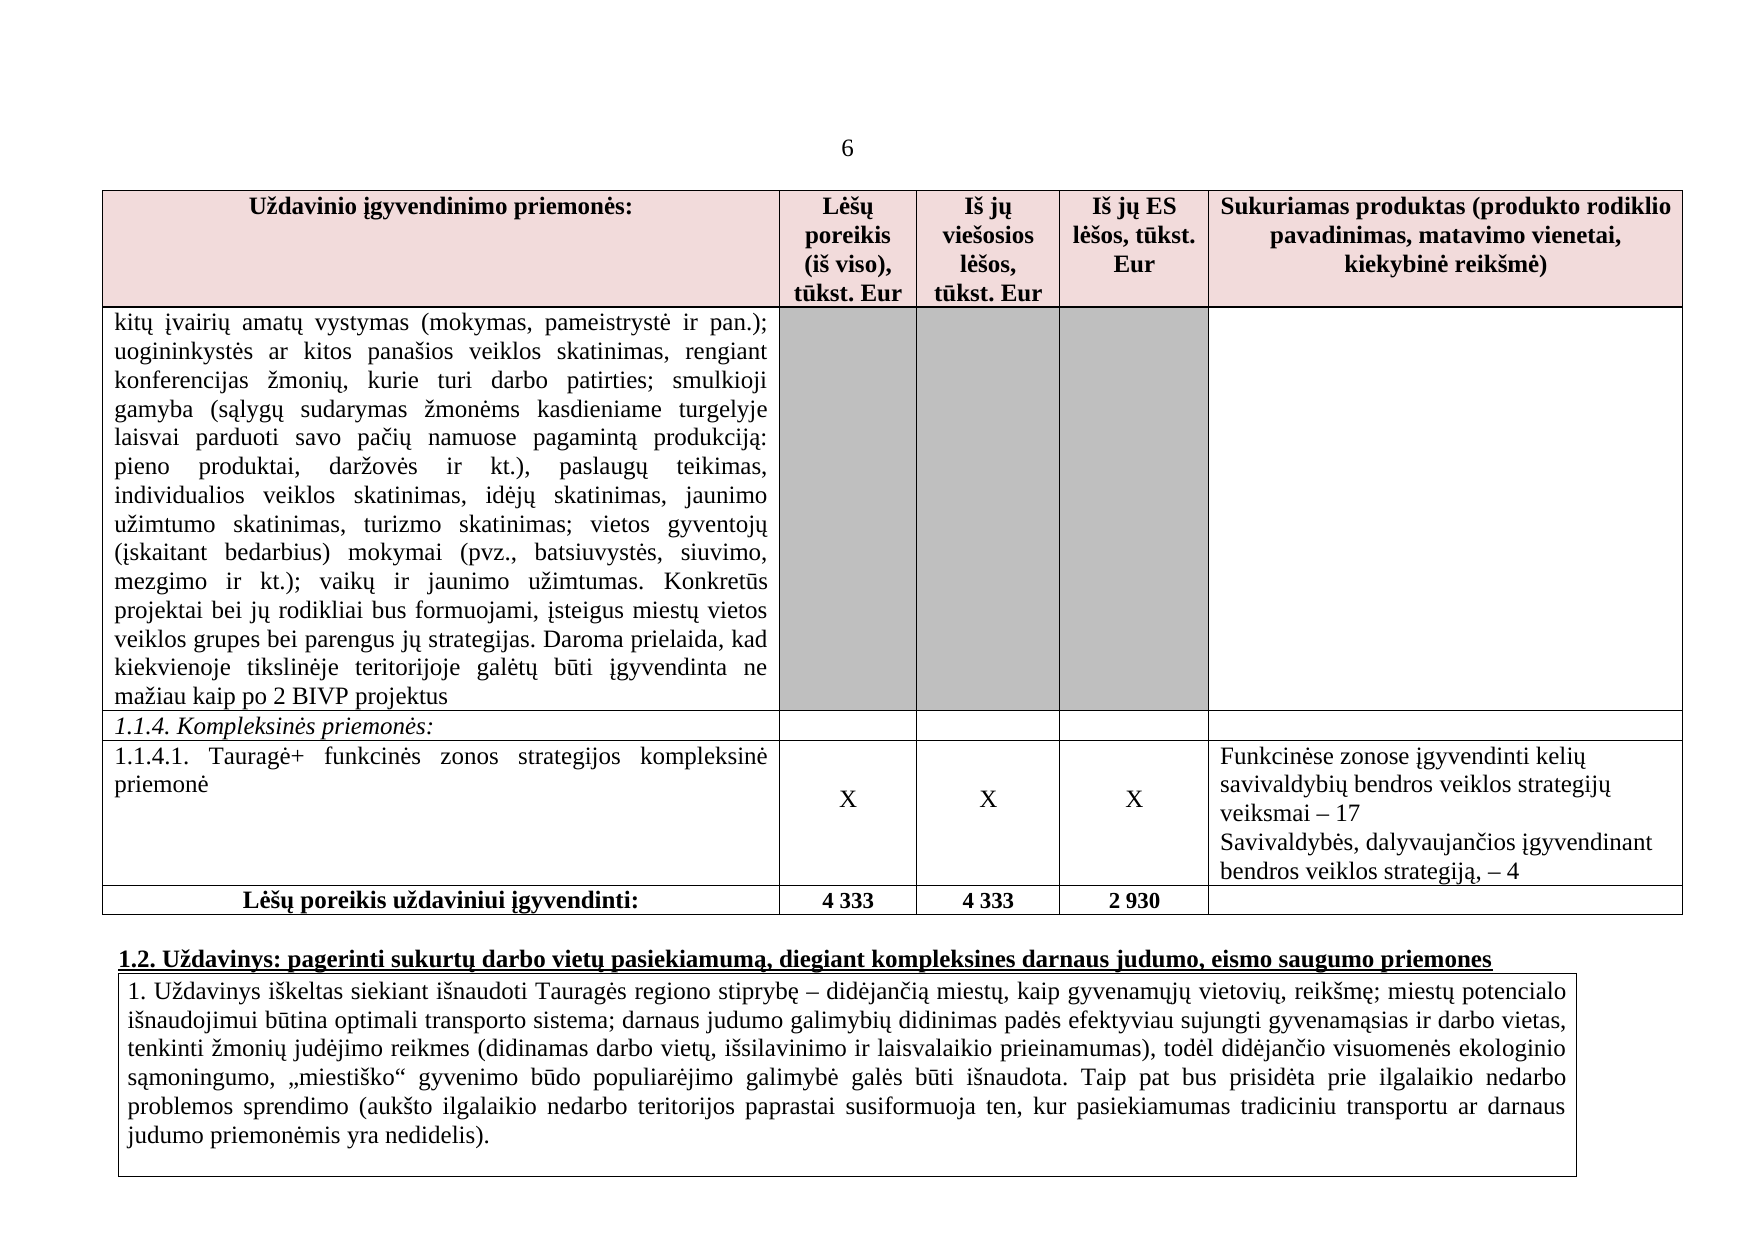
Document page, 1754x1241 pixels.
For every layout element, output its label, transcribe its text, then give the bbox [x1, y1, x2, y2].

table_cell kitų įvairių amatų vystymas (mokymas, pameistrystė ir pan.); uogininkystės ar kitos panašios veiklos skatinimas, rengiant konferencijas žmonių, kurie turi darbo patirties; smulkioji gamyba (sąlygų sudarymas žmonėms kasdieniame turgelyje laisvai parduoti savo pačių namuose pagamintą produkciją: pieno produktai, daržovės ir kt.), paslaugų teikimas, individualios veiklos skatinimas, idėjų skatinimas, jaunimo užimtumo skatinimas, turizmo skatinimas; vietos gyventojų (įskaitant bedarbius) mokymai (pvz., batsiuvystės, siuvimo, mezgimo ir kt.); vaikų ir jaunimo užimtumas. Konkretūs projektai bei jų rodikliai bus formuojami, įsteigus miestų vietos veiklos grupes bei parengus jų strategijas. Daroma prielaida, kad kiekvienoje tikslinėje teritorijoje galėtų būti įgyvendinta ne mažiau kaip po 2 BIVP projektus [103, 308, 779, 710]
table_cell [1209, 886, 1682, 914]
table_header Lėšų poreikis (iš viso), tūkst. Eur [780, 191, 916, 306]
table_cell 4 333 [917, 886, 1059, 914]
table_cell [1209, 308, 1682, 710]
table_cell 1.1.4. Kompleksinės priemonės: [103, 711, 779, 740]
text 1.2. Uždavinys: pagerinti sukurtų darbo vietų pasiekiamumą, diegiant kompleksines darnaus judumo, eismo saugumo priemones [118, 944, 1577, 973]
table_cell 1.1.4.1. Tauragė+ funkcinės zonos strategijos kompleksinė priemonė [103, 741, 779, 884]
table_cell X [1060, 741, 1208, 884]
table_header Sukuriamas produktas (produkto rodiklio pavadinimas, matavimo vienetai, kiekybinė reikšmė) [1209, 191, 1682, 306]
table_header Iš jų ES lėšos, tūkst. Eur [1060, 191, 1208, 306]
table_cell [1209, 711, 1682, 740]
table_header Uždavinio įgyvendinimo priemonės: [103, 191, 779, 306]
table_cell 2 930 [1060, 886, 1208, 914]
table_cell Funkcinėse zonose įgyvendinti kelių savivaldybių bendros veiklos strategijų veiksmai – 17 Savivaldybės, dalyvaujančios įgyvendinant bendros veiklos strategiją, – 4 [1209, 741, 1682, 884]
table_cell [917, 711, 1059, 740]
table_cell X [780, 741, 916, 884]
table_cell [917, 308, 1059, 710]
table_header Iš jų viešosios lėšos, tūkst. Eur [917, 191, 1059, 306]
table_cell [780, 711, 916, 740]
table_cell [780, 308, 916, 710]
table_cell Lėšų poreikis uždaviniui įgyvendinti: [103, 886, 779, 914]
table_cell [1060, 308, 1208, 710]
table_cell X [917, 741, 1059, 884]
table_cell [1060, 711, 1208, 740]
text 1. Uždavinys iškeltas siekiant išnaudoti Tauragės regiono stiprybę – didėjančią miestų, kaip gyvenamųjų vietovių, reikšmę; miestų potencialo išnaudojimui būtina optimali transporto sistema; darnaus judumo galimybių didinimas padės efektyviau sujungti gyvenamąsias ir darbo vietas, tenkinti žmonių judėjimo reikmes (didinamas darbo vietų, išsilavinimo ir laisvalaikio prieinamumas), todėl didėjančio visuomenės ekologinio sąmoningumo, „miestiško“ gyvenimo būdo populiarėjimo galimybė galės būti išnaudota. Taip pat bus prisidėta prie ilgalaikio nedarbo problemos sprendimo (aukšto ilgalaikio nedarbo teritorijos paprastai susiformuoja ten, kur pasiekiamumas tradiciniu transportu ar darnaus judumo priemonėmis yra nedidelis). [119, 974, 1576, 1148]
table_cell 4 333 [780, 886, 916, 914]
